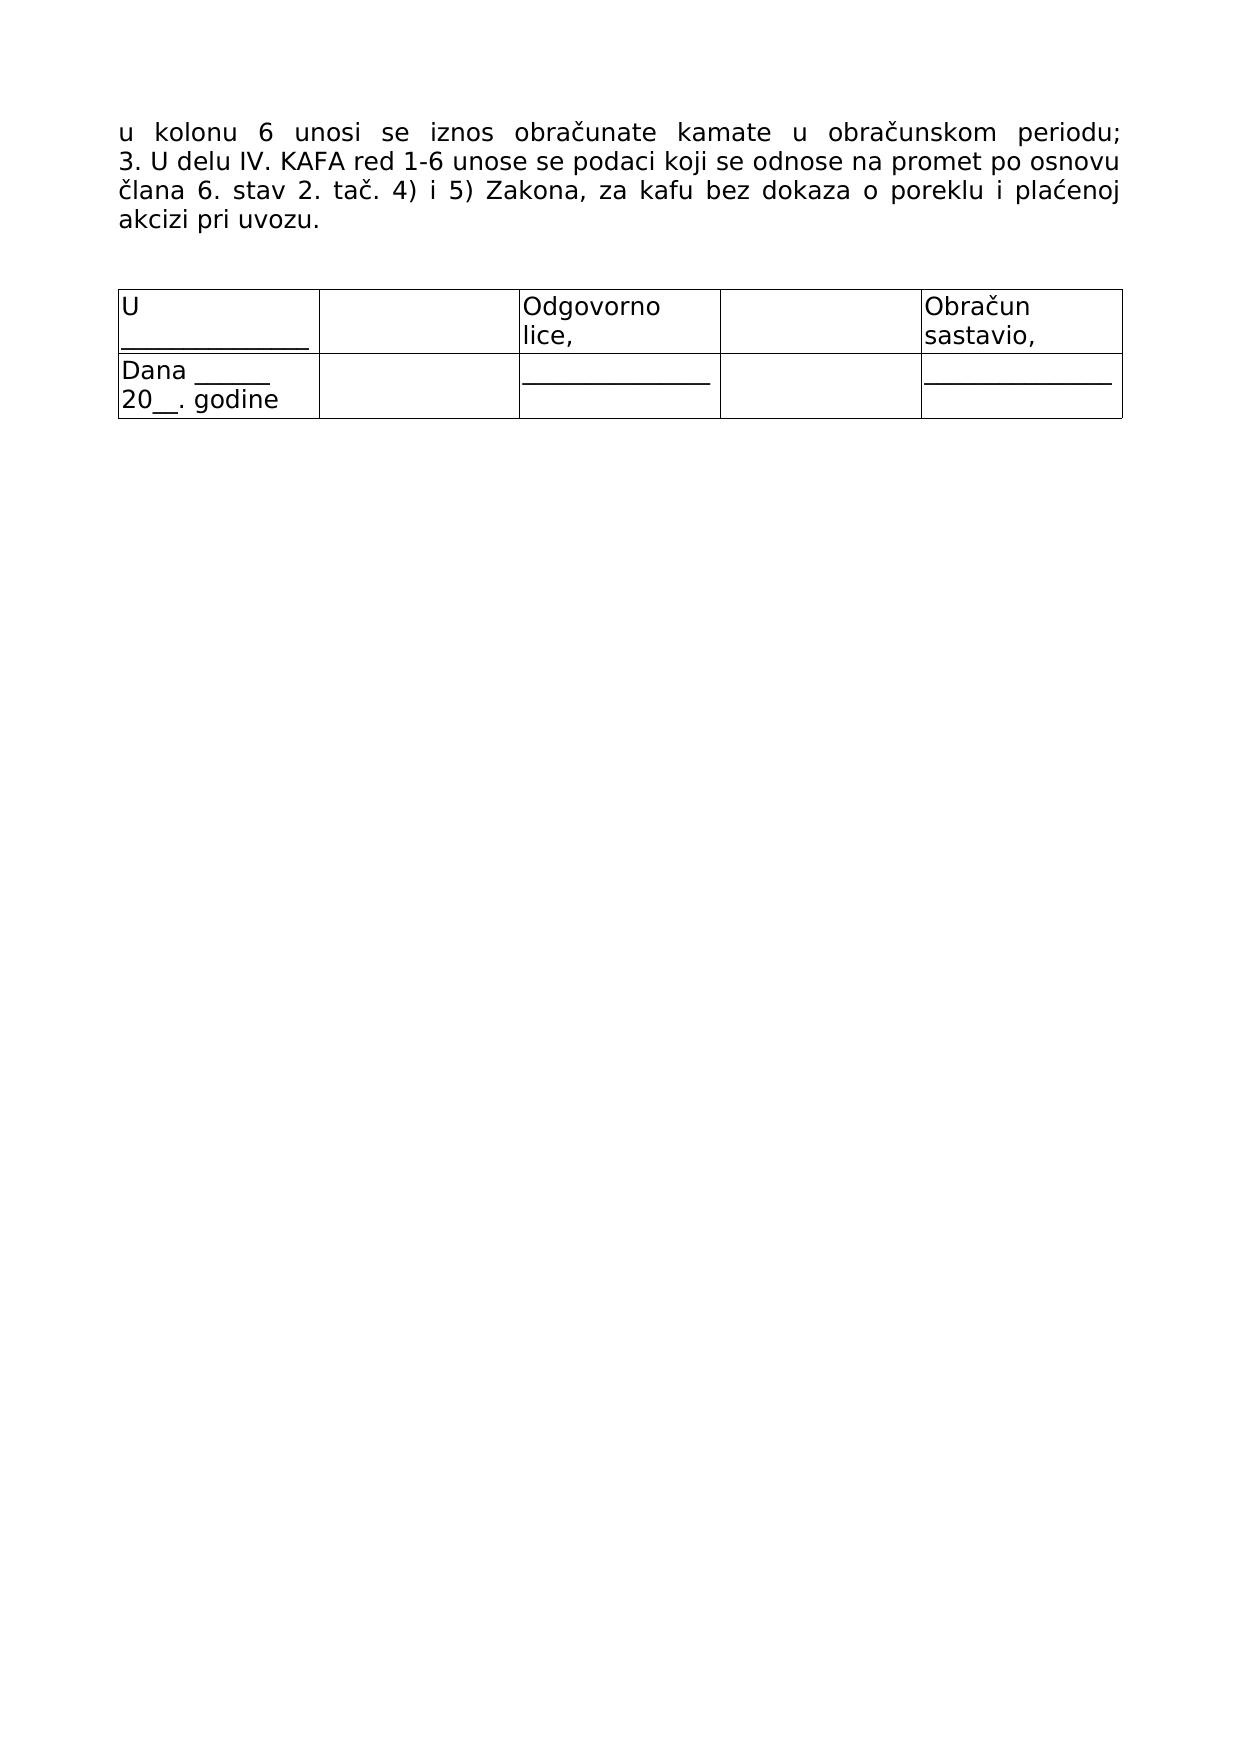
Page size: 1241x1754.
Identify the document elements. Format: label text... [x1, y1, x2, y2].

table_header U _______________ [119, 290, 319, 353]
table_cell _______________ [922, 354, 1122, 417]
table_cell [320, 354, 519, 417]
table_header Odgovorno lice, [520, 290, 720, 353]
table_header Obračun sastavio, [922, 290, 1122, 353]
table_cell _______________ [520, 354, 720, 417]
table_cell [721, 354, 921, 417]
text u kolonu 6 unosi se iznos obračunate kamate u obračunskom periodu; 3. U delu IV. KAFA red 1-6 unose se podaci koji se odnose na promet po osnovu člana 6. stav 2. tač. 4) i 5) Zakona, za kafu bez dokaza o poreklu i plaćenoj akcizi pri uvozu. [118, 118, 1122, 235]
table_header [721, 290, 921, 353]
table_cell Dana ______ 20__. godine [119, 354, 319, 417]
table_header [320, 290, 519, 353]
